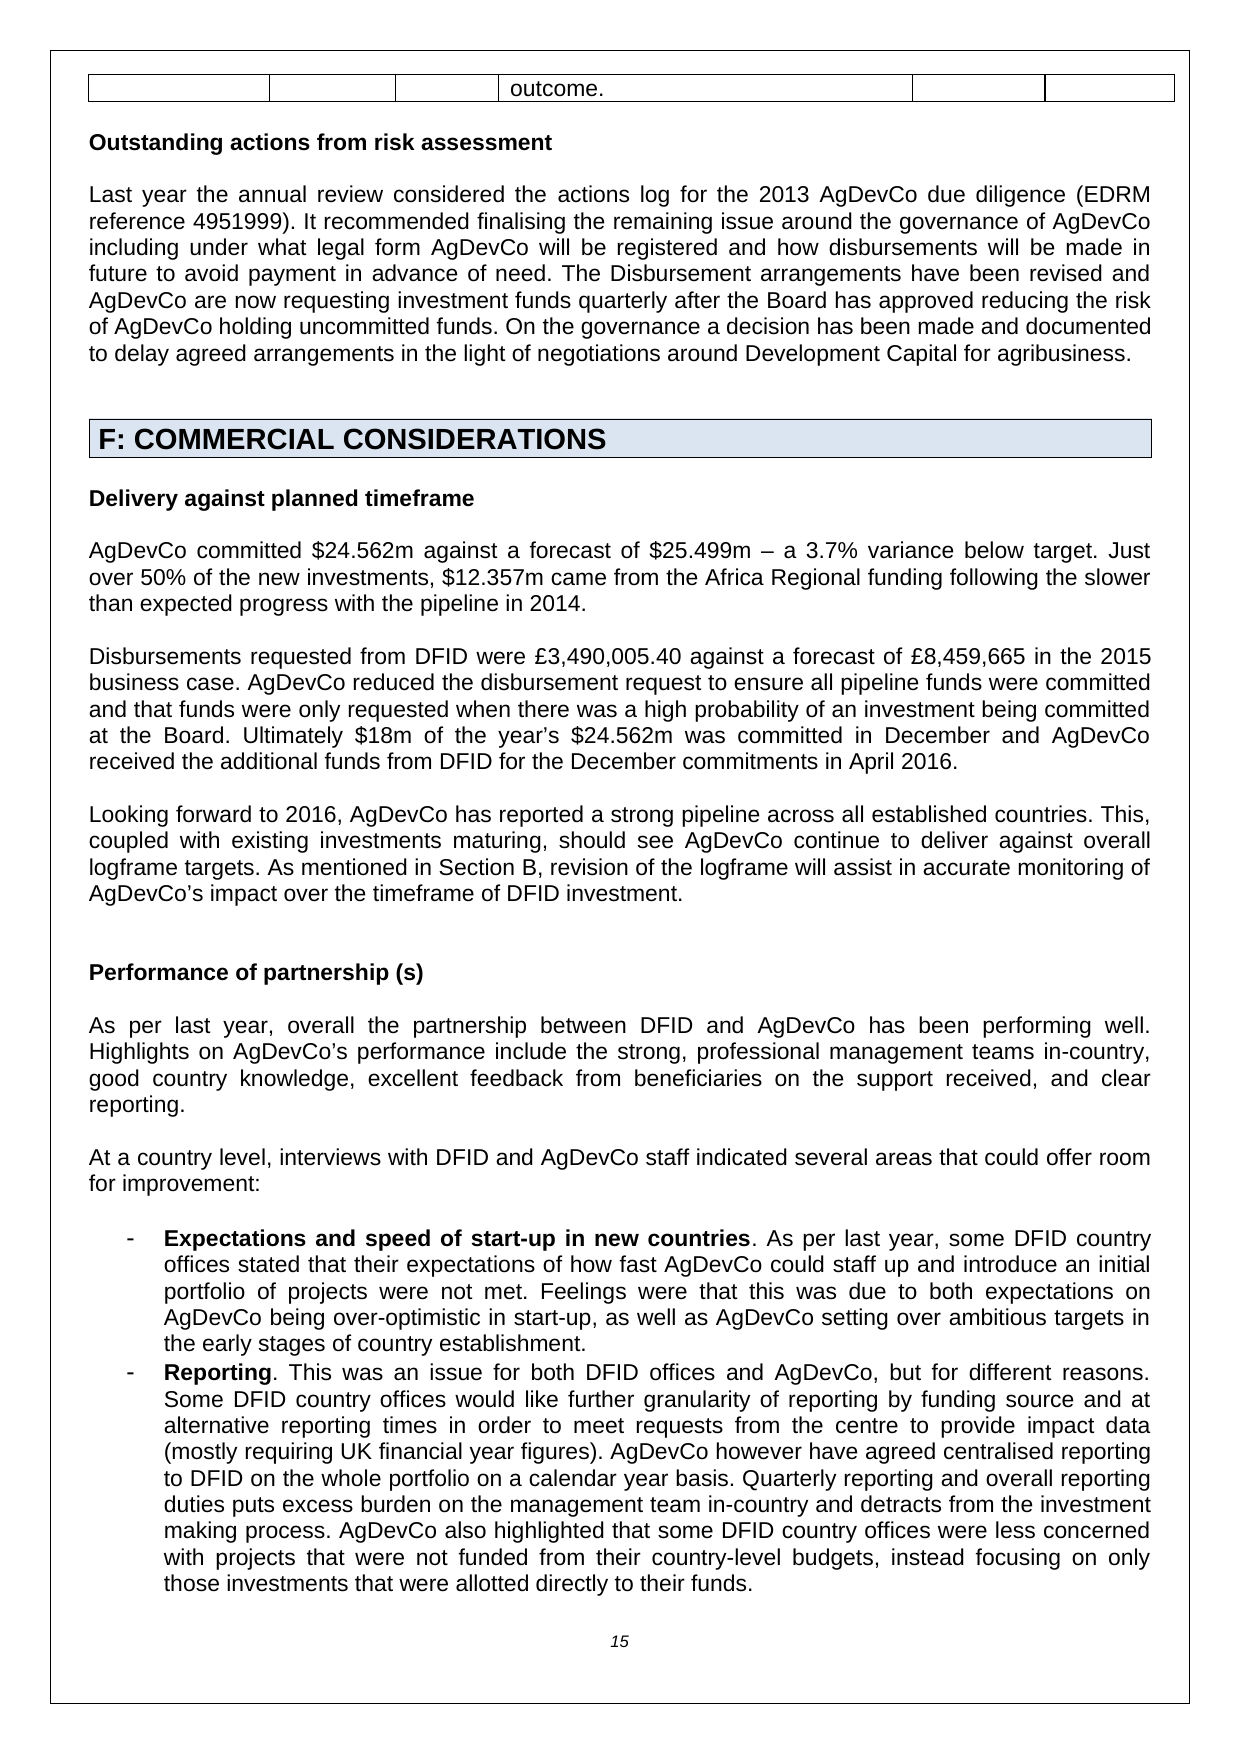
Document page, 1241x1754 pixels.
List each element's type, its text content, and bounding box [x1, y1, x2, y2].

table_cell outcome. [499, 75, 912, 101]
table_cell [913, 75, 1044, 101]
list Reporting. This was an issue for both DFID offices and AgDevCo, but for different reasons. Some DFID country offices would like further granularity of reporting by funding source and at alternative reporting times in order to meet requests from the centre to provide impact data (mostly requiring UK financial year figures). AgDevCo however have agreed centralised reporting to DFID on the whole portfolio on a calendar year basis. Quarterly reporting and overall reporting duties puts excess burden on the management team in-country and detracts from the investment making process. AgDevCo also highlighted that some DFID country offices were less concerned with projects that were not funded from their country-level budgets, instead focusing on only those investments that were allotted directly to their funds. [126, 1357, 1152, 1596]
text As per last year, overall the partnership between DFID and AgDevCo has been performing well. Highlights on AgDevCo’s performance include the strong, professional management teams in-country, good country knowledge, excellent feedback from beneficiaries on the support received, and clear reporting. [89, 1012, 1152, 1117]
text Disbursements requested from DFID were £3,490,005.40 against a forecast of £8,459,665 in the 2015 business case. AgDevCo reduced the disbursement request to ensure all pipeline funds were committed and that funds were only requested when there was a high probability of an investment being committed at the Board. Ultimately $18m of the year’s $24.562m was committed in December and AgDevCo received the additional funds from DFID for the December commitments in April 2016. [89, 643, 1152, 774]
text AgDevCo committed $24.562m against a forecast of $25.499m – a 3.7% variance below target. Just over 50% of the new investments, $12.357m came from the Africa Regional funding following the slower than expected progress with the pipeline in 2014. [89, 537, 1152, 616]
table_cell [89, 75, 269, 101]
text Performance of partnership (s) [89, 959, 1152, 985]
text Last year the annual review considered the actions log for the 2013 AgDevCo due diligence (EDRM reference 4951999). It recommended finalising the remaining issue around the governance of AgDevCo including under what legal form AgDevCo will be registered and how disbursements will be made in future to avoid payment in advance of need. The Disbursement arrangements have been revised and AgDevCo are now requesting investment funds quarterly after the Board has approved reducing the risk of AgDevCo holding uncommitted funds. On the governance a decision has been made and documented to delay agreed arrangements in the light of negotiations around Development Capital for agribusiness. [89, 181, 1152, 366]
table_cell [396, 75, 498, 101]
text F: COMMERCIAL CONSIDERATIONS [90, 420, 1151, 457]
text Outstanding actions from risk assessment [89, 129, 1152, 155]
table_cell [1046, 75, 1174, 101]
text Delivery against planned timeframe [89, 485, 1152, 511]
text At a country level, interviews with DFID and AgDevCo staff indicated several areas that could offer room for improvement: [89, 1143, 1152, 1196]
list Expectations and speed of start-up in new countries. As per last year, some DFID country offices stated that their expectations of how fast AgDevCo could staff up and introduce an initial portfolio of projects were not met. Feelings were that this was due to both expectations on AgDevCo being over-optimistic in start-up, as well as AgDevCo setting over ambitious targets in the early stages of country establishment. [126, 1223, 1152, 1357]
table_cell [270, 75, 395, 101]
text Looking forward to 2016, AgDevCo has reported a strong pipeline across all established countries. This, coupled with existing investments maturing, should see AgDevCo continue to deliver against overall logframe targets. As mentioned in Section B, revision of the logframe will assist in accurate monitoring of AgDevCo’s impact over the timeframe of DFID investment. [89, 801, 1152, 906]
